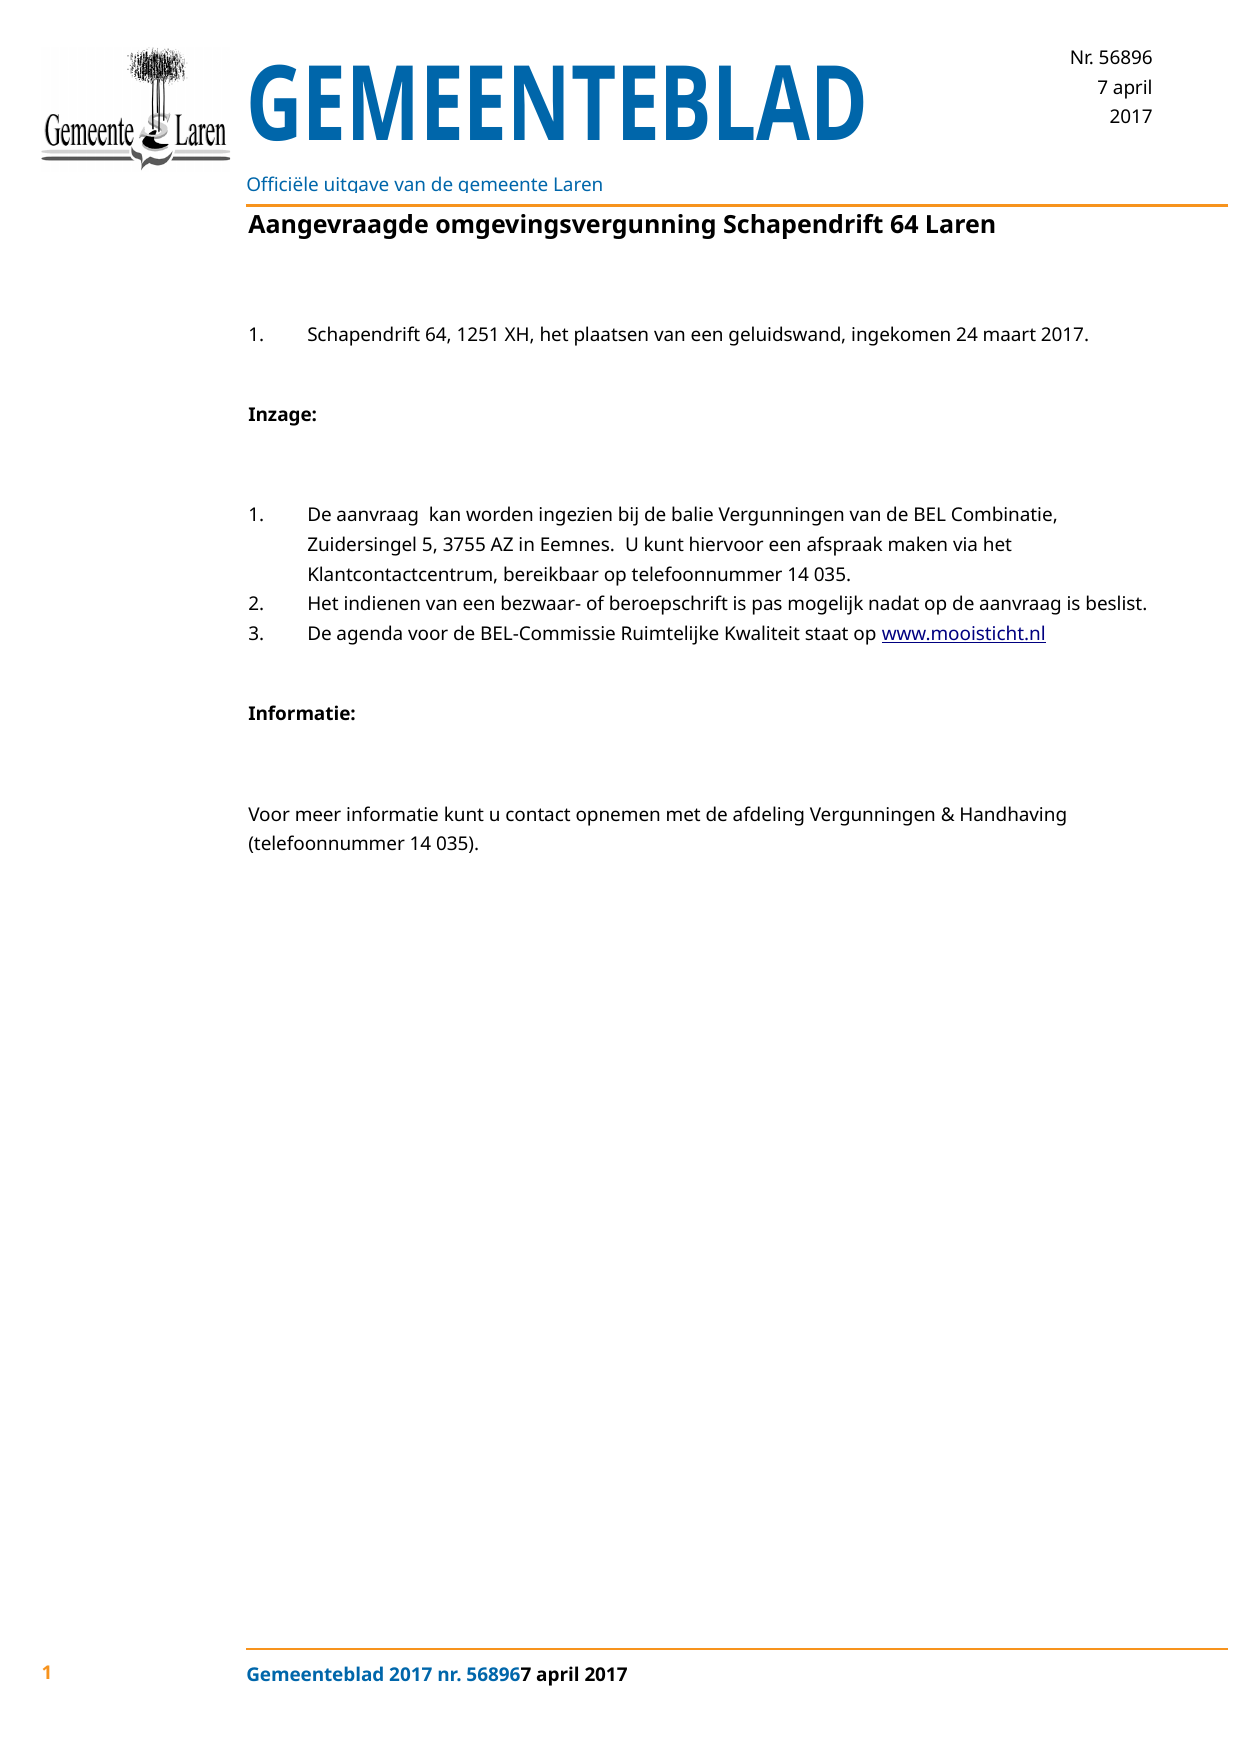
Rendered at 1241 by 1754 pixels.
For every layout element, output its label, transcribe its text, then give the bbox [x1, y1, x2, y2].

text Voor meer informatie kunt u contact opnemen met de afdeling Vergunningen & Handhaving (telefoonnummer 14 035). [248, 801, 1152, 856]
list De aanvraag kan worden ingezien bij de balie Vergunningen van de BEL Combinatie, Zuidersingel 5, 3755 AZ in Eemnes. U kunt hiervoor een afspraak maken via het Klantcontactcentrum, bereikbaar op telefoonnummer 14 035. [248, 502, 1152, 586]
list Schapendrift 64, 1251 XH, het plaatsen van een geluidswand, ingekomen 24 maart 2017. [248, 321, 1152, 346]
list Het indienen van een bezwaar- of beroepschrift is pas mogelijk nadat op de aanvraag is beslist. [248, 590, 1152, 616]
list De agenda voor de BEL-Commissie Ruimtelijke Kwaliteit staat op www.mooisticht.nl [248, 620, 1152, 646]
text Aangevraagde omgevingsvergunning Schapendrift 64 Laren [248, 207, 1152, 241]
text Inzage: [248, 401, 1152, 426]
text Informatie: [248, 700, 1152, 726]
picture [41, 47, 231, 172]
